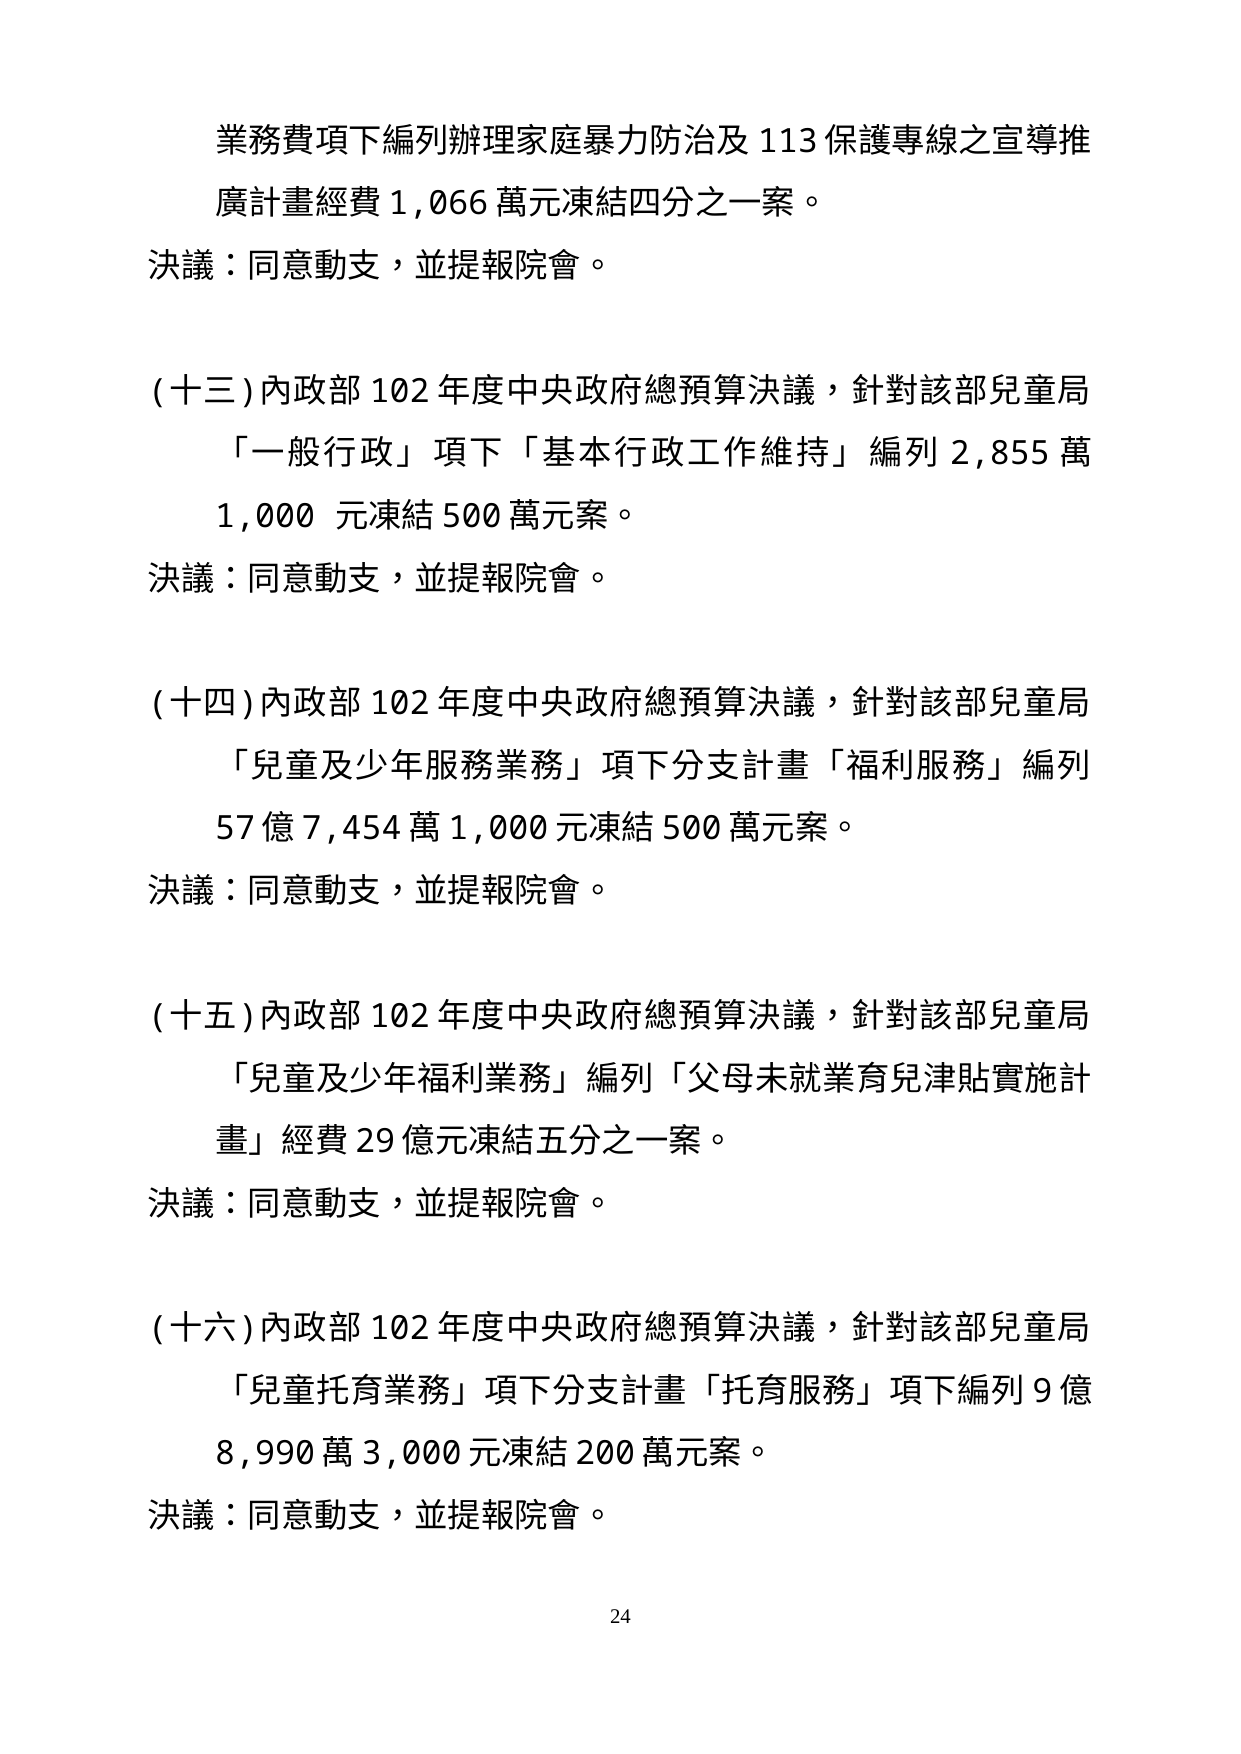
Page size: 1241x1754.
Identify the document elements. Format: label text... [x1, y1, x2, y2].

text 決議：同意動支，並提報院會。 [148, 1471, 1092, 1534]
text 決議：同意動支，並提報院會。 [148, 221, 1092, 284]
text 業務費項下編列辦理家庭暴力防治及113保護專線之宣導推廣計畫經費1,066萬元凍結四分之一案。 [148, 96, 1092, 221]
text 決議：同意動支，並提報院會。 [148, 534, 1092, 596]
text 決議：同意動支，並提報院會。 [148, 1159, 1092, 1221]
text (十三)內政部102年度中央政府總預算決議，針對該部兒童局「一般行政」項下「基本行政工作維持」編列2,855萬1,000 元凍結500萬元案。 [148, 346, 1092, 534]
text (十五)內政部102年度中央政府總預算決議，針對該部兒童局「兒童及少年福利業務」編列「父母未就業育兒津貼實施計畫」經費29億元凍結五分之一案。 [148, 971, 1092, 1159]
text 決議：同意動支，並提報院會。 [148, 846, 1092, 909]
text (十六)內政部102年度中央政府總預算決議，針對該部兒童局「兒童托育業務」項下分支計畫「托育服務」項下編列9億8,990萬3,000元凍結200萬元案。 [148, 1284, 1092, 1471]
text (十四)內政部102年度中央政府總預算決議，針對該部兒童局「兒童及少年服務業務」項下分支計畫「福利服務」編列57億7,454萬1,000元凍結500萬元案。 [148, 659, 1092, 846]
